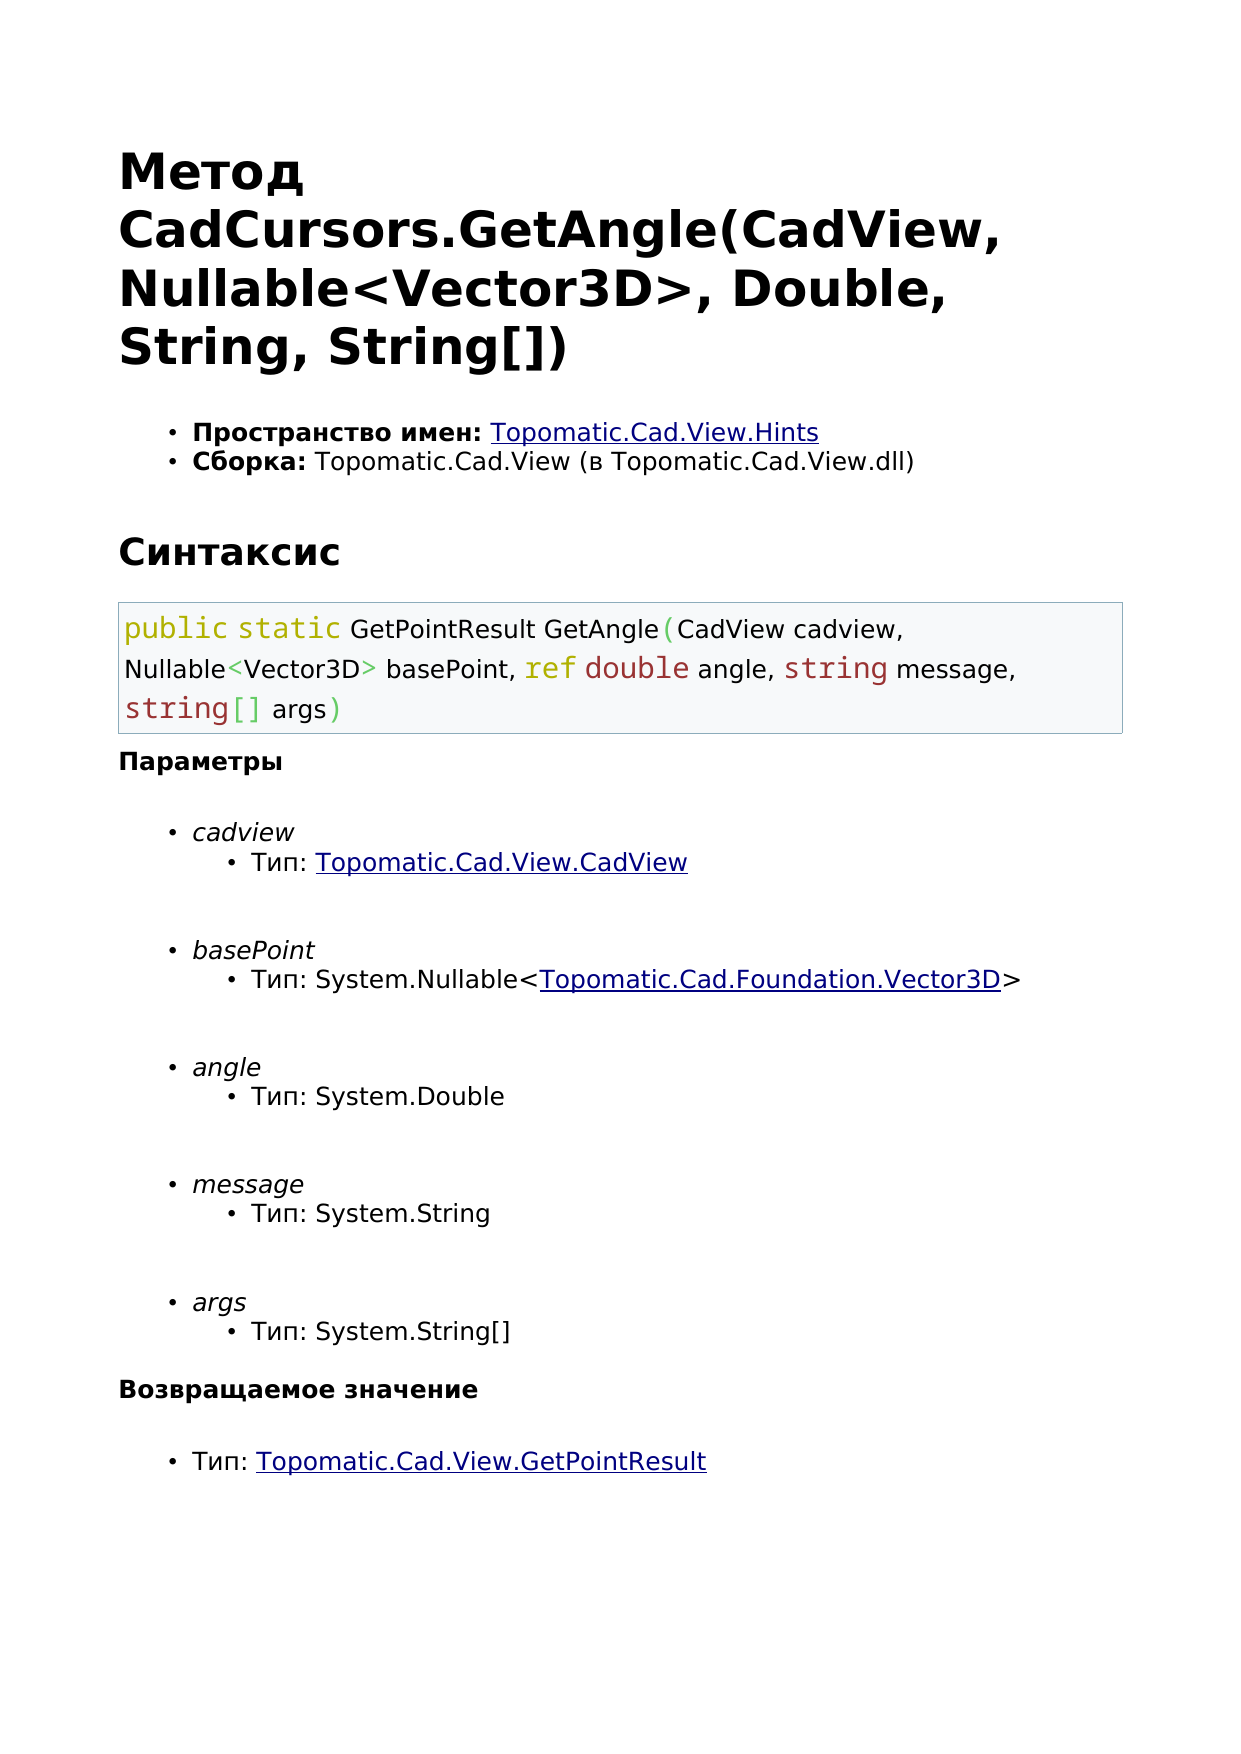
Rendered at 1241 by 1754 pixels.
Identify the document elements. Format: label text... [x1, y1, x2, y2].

table_header public static GetPointResult GetAngle(CadView cadview, Nullable<Vector3D> basePoint, ref double angle, string message, string[] args) [119, 603, 1122, 733]
list message [177, 1171, 1122, 1200]
list Тип: System.Double [236, 1082, 1122, 1112]
list Тип: System.Nullable<Topomatic.Cad.Foundation.Vector3D> [236, 965, 1122, 994]
list angle [177, 1053, 1122, 1082]
subtitle Метод CadCursors.GetAngle(CadView, Nullable<Vector3D>, Double, String, String[]) [118, 143, 1122, 376]
list args [177, 1288, 1122, 1317]
text Возвращаемое значение [118, 1376, 1122, 1405]
list Тип: Topomatic.Cad.View.GetPointResult [177, 1447, 1122, 1476]
list Тип: System.String [236, 1200, 1122, 1229]
list Тип: Topomatic.Cad.View.CadView [236, 848, 1122, 877]
list Сборка: Topomatic.Cad.View (в Topomatic.Cad.View.dll) [177, 447, 1122, 476]
list cadview [177, 819, 1122, 848]
list Тип: System.String[] [236, 1317, 1122, 1346]
list basePoint [177, 936, 1122, 965]
list Пространство имен: Topomatic.Cad.View.Hints [177, 418, 1122, 447]
text Параметры [118, 747, 1122, 777]
subtitle Синтаксис [118, 531, 1122, 574]
